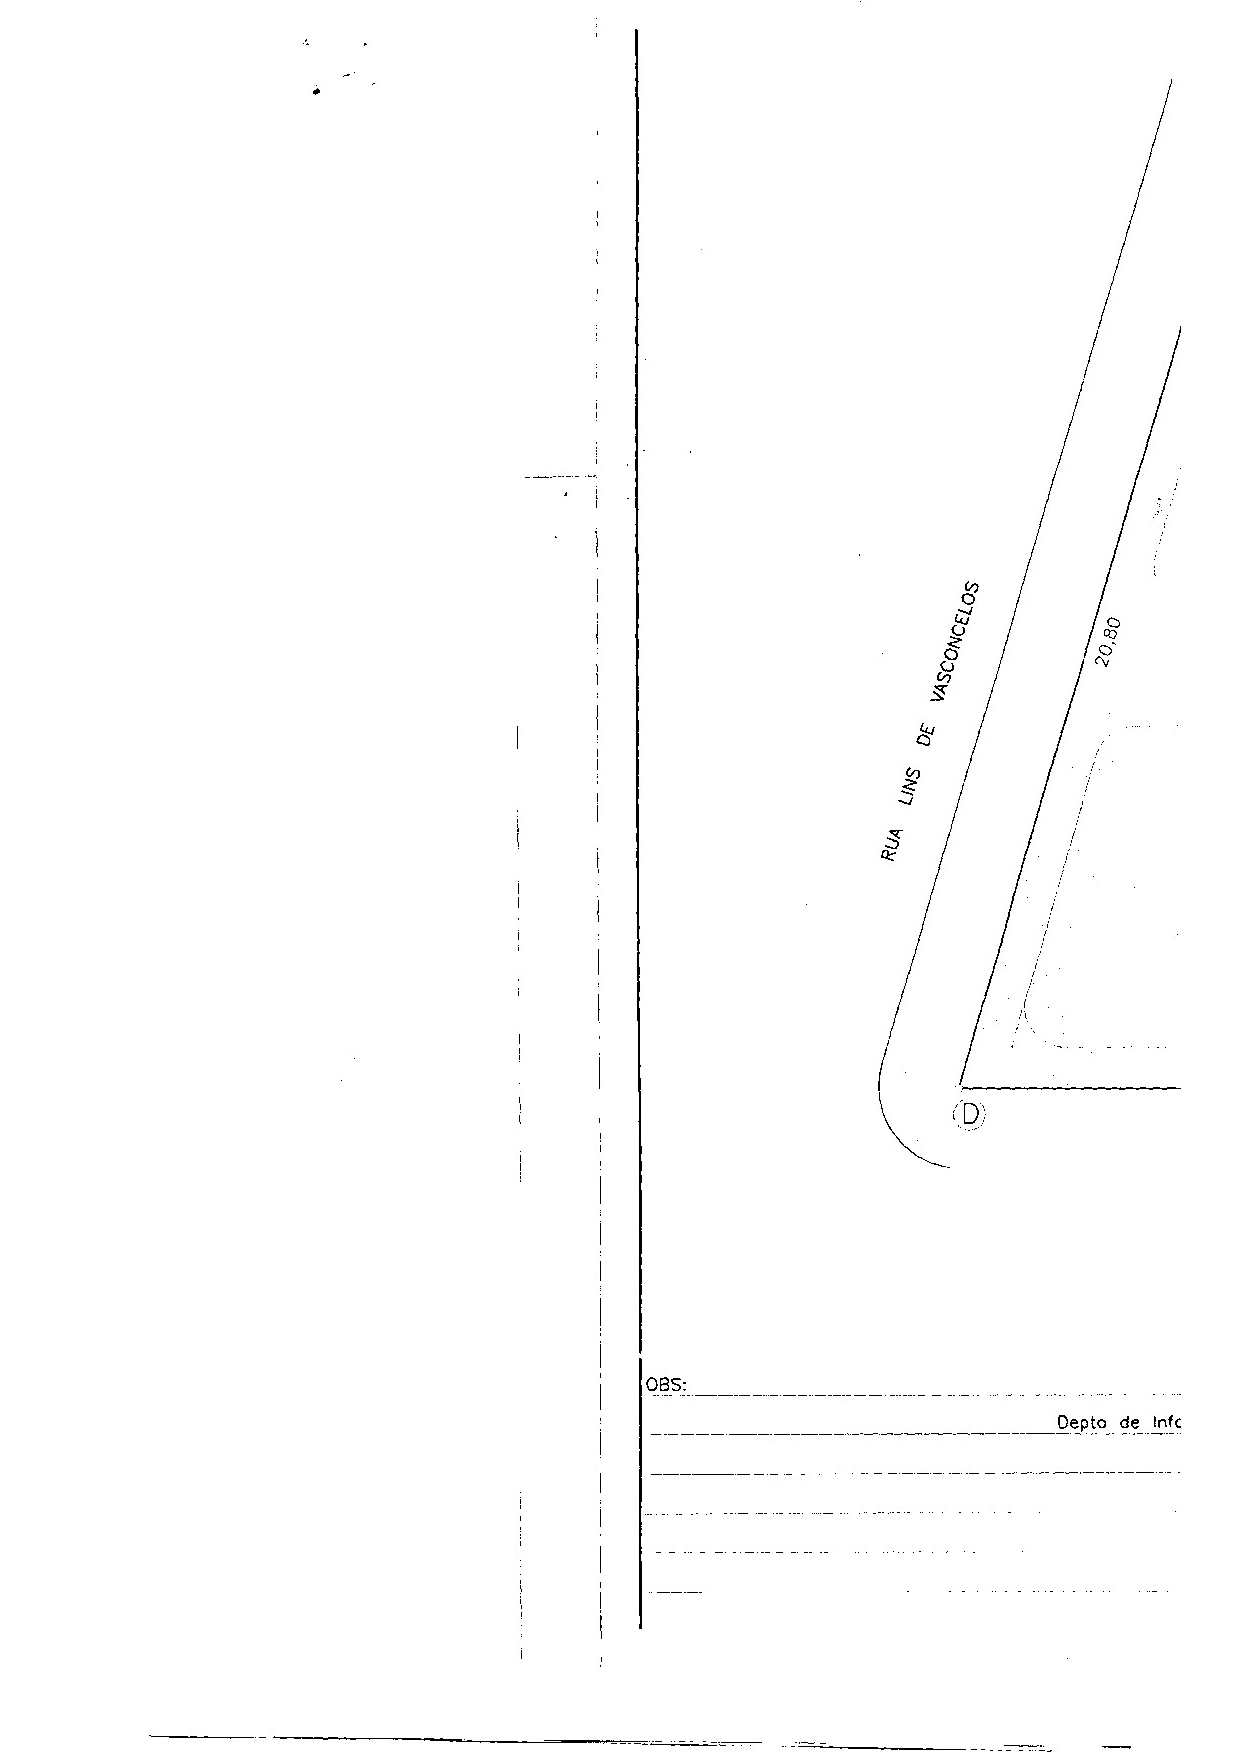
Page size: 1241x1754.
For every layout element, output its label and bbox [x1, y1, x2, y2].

picture [147, 0, 1182, 1754]
